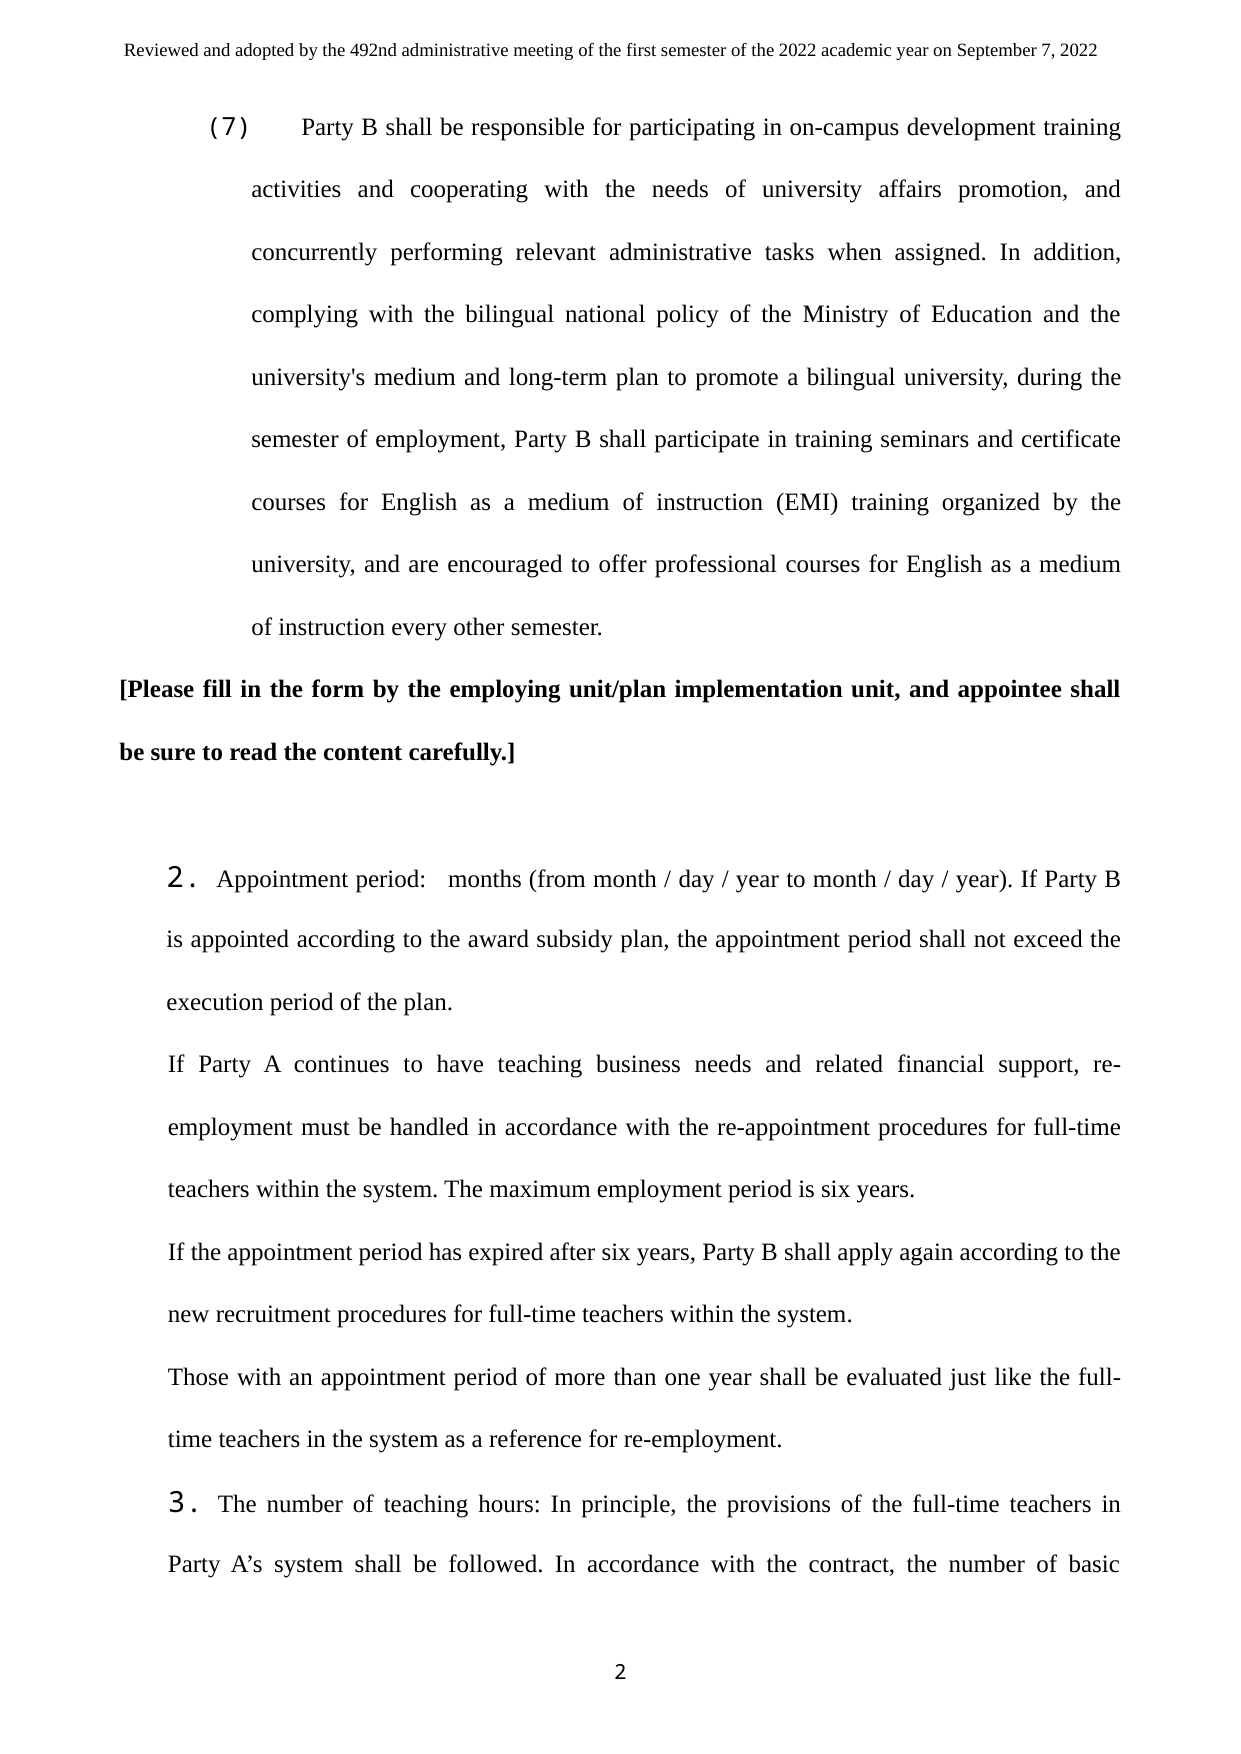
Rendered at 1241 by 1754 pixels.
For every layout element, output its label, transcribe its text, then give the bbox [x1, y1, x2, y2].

text If Party A continues to have teaching business needs and related financial support, re-employment must be handled in accordance with the re-appointment procedures for full-time teachers within the system. The maximum employment period is six years. [168, 1022, 1122, 1209]
list The number of teaching hours: In principle, the provisions of the full-time teachers in Party A’s system shall be followed. In accordance with the contract, the number of basic [168, 1459, 1122, 1584]
list Party B shall be responsible for participating in on-campus development training activities and cooperating with the needs of university affairs promotion, and concurrently performing relevant administrative tasks when assigned. In addition, complying with the bilingual national policy of the Ministry of Education and the university's medium and long-term plan to promote a bilingual university, during the semester of employment, Party B shall participate in training seminars and certificate courses for English as a medium of instruction (EMI) training organized by the university, and are encouraged to offer professional courses for English as a medium of instruction every other semester. [251, 84, 1122, 647]
list Appointment period: months (from month / day / year to month / day / year). If Party B is appointed according to the award subsidy plan, the appointment period shall not exceed the execution period of the plan. [166, 834, 1122, 1022]
text If the appointment period has expired after six years, Party B shall apply again according to the new recruitment procedures for full-time teachers within the system. [168, 1209, 1122, 1334]
text [Please fill in the form by the employing unit/plan implementation unit, and appointee shall be sure to read the content carefully.] [119, 647, 1122, 772]
text Those with an appointment period of more than one year shall be evaluated just like the full-time teachers in the system as a reference for re-employment. [168, 1334, 1122, 1459]
